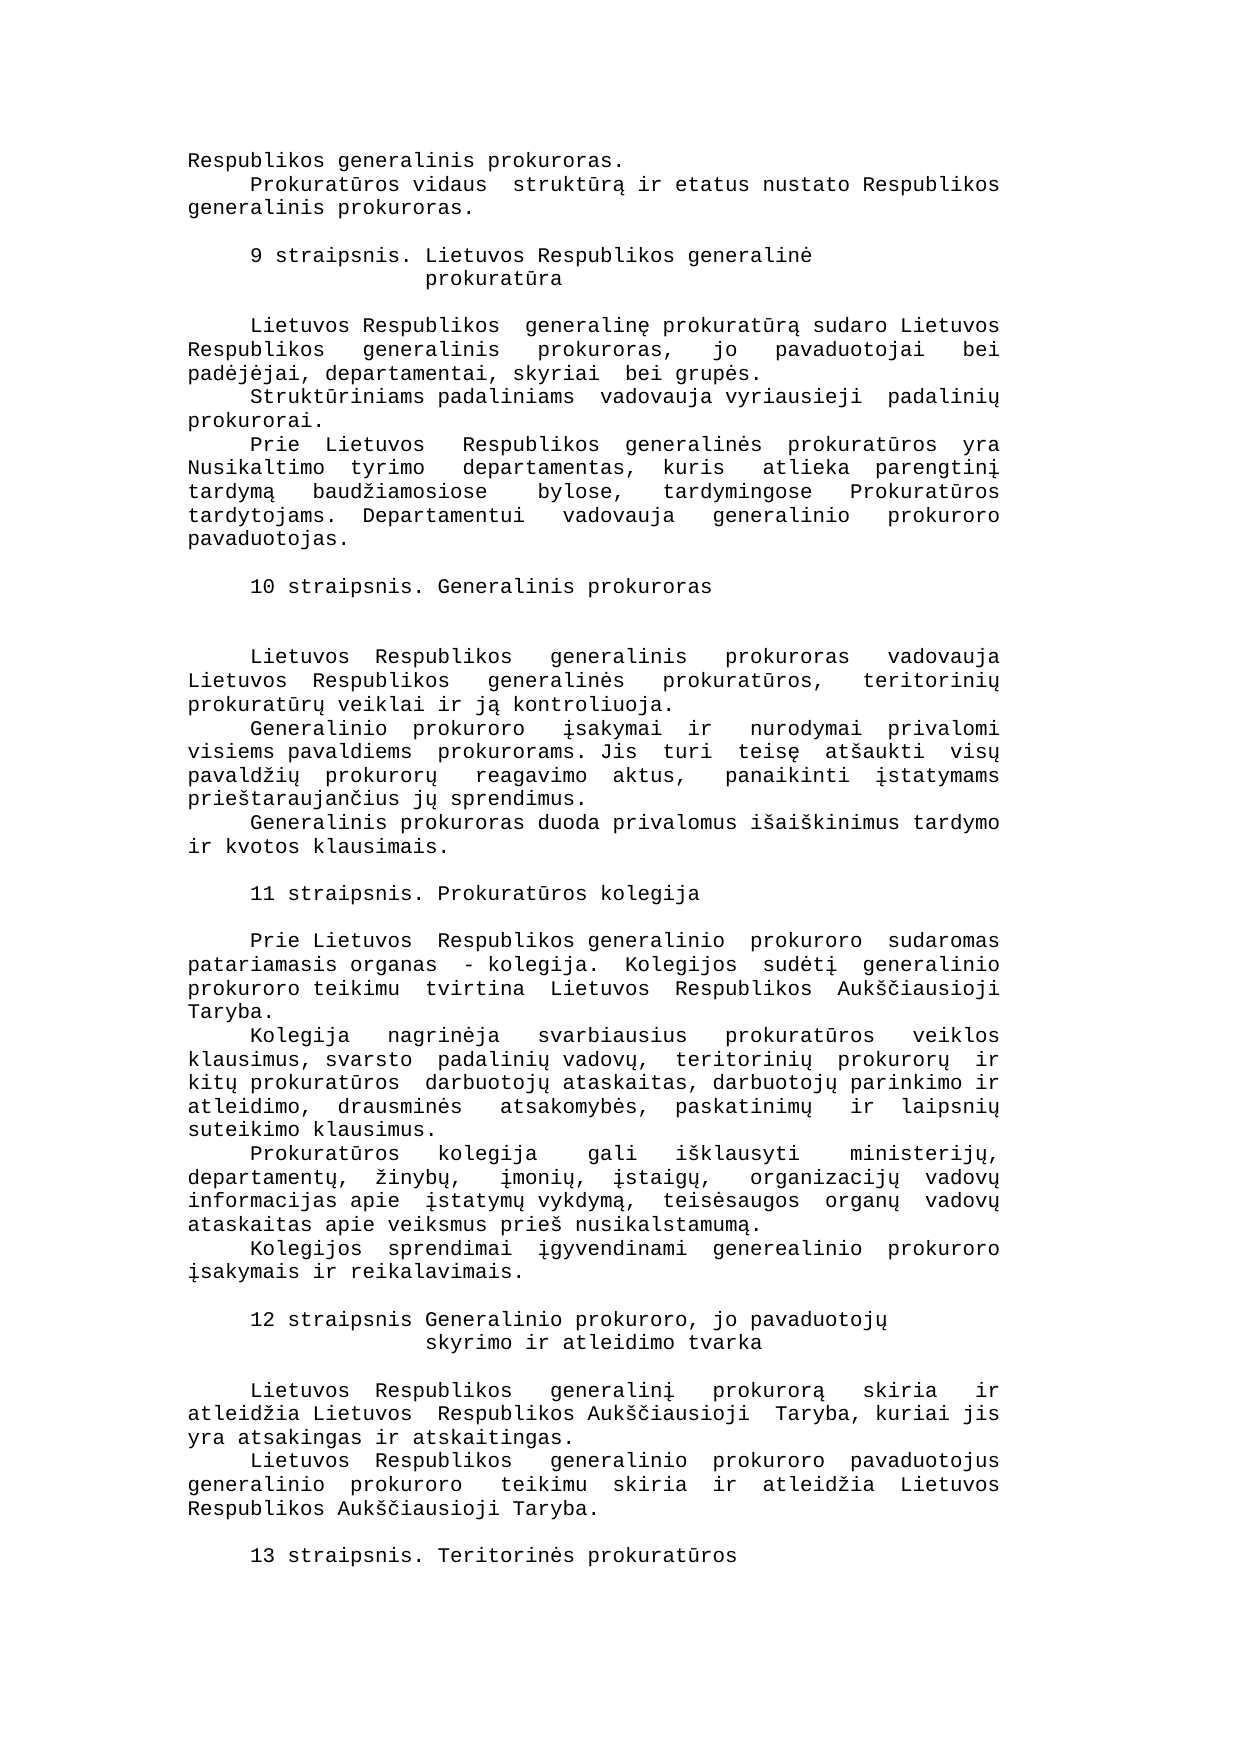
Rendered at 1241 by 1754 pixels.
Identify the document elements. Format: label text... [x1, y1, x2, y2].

text 9 straipsnis. Lietuvos Respublikos generalinė [187, 244, 1053, 268]
text Prie Lietuvos Respublikos generalinės prokuratūros yra [187, 434, 1053, 457]
text prokuratūrų veiklai ir ją kontroliuoja. [187, 694, 1053, 717]
text generalinio prokuroro teikimu skiria ir atleidžia Lietuvos [187, 1474, 1053, 1498]
text Generalinio prokuroro įsakymai ir nurodymai privalomi [187, 717, 1053, 741]
text Kolegija nagrinėja svarbiausius prokuratūros veiklos [187, 1025, 1053, 1048]
text kitų prokuratūros darbuotojų ataskaitas, darbuotojų parinkimo ir [187, 1072, 1053, 1096]
text informacijas apie įstatymų vykdymą, teisėsaugos organų vadovų [187, 1190, 1053, 1214]
text įsakymais ir reikalavimais. [187, 1261, 1053, 1285]
text generalinis prokuroras. [187, 197, 1053, 221]
text Struktūriniams padaliniams vadovauja vyriausieji padalinių [187, 386, 1053, 410]
text visiems pavaldiems prokurorams. Jis turi teisę atšaukti visų [187, 741, 1053, 765]
text Prokuratūros kolegija gali išklausyti ministerijų, [187, 1143, 1053, 1167]
text prokurorai. [187, 410, 1053, 434]
text Prokuratūros vidaus struktūrą ir etatus nustato Respublikos [187, 174, 1053, 197]
text padėjėjai, departamentai, skyriai bei grupės. [187, 363, 1053, 386]
text skyrimo ir atleidimo tvarka [187, 1332, 1053, 1356]
text 13 straipsnis. Teritorinės prokuratūros [187, 1545, 1053, 1569]
text ir kvotos klausimais. [187, 836, 1053, 859]
text Respublikos Aukščiausioji Taryba. [187, 1498, 1053, 1521]
text atleidimo, drausminės atsakomybės, paskatinimų ir laipsnių [187, 1096, 1053, 1119]
text Prie Lietuvos Respublikos generalinio prokuroro sudaromas [187, 930, 1053, 954]
text tardymą baudžiamosiose bylose, tardymingose Prokuratūros [187, 481, 1053, 505]
text prieštaraujančius jų sprendimus. [187, 788, 1053, 812]
text Nusikaltimo tyrimo departamentas, kuris atlieka parengtinį [187, 457, 1053, 481]
text departamentų, žinybų, įmonių, įstaigų, organizacijų vadovų [187, 1167, 1053, 1190]
text tardytojams. Departamentui vadovauja generalinio prokuroro [187, 505, 1053, 528]
text yra atsakingas ir atskaitingas. [187, 1427, 1053, 1451]
text Lietuvos Respublikos generalinį prokurorą skiria ir [187, 1379, 1053, 1403]
text Kolegijos sprendimai įgyvendinami generealinio prokuroro [187, 1238, 1053, 1261]
text ataskaitas apie veiksmus prieš nusikalstamumą. [187, 1214, 1053, 1238]
text atleidžia Lietuvos Respublikos Aukščiausioji Taryba, kuriai jis [187, 1403, 1053, 1427]
text prokuroro teikimu tvirtina Lietuvos Respublikos Aukščiausioji [187, 978, 1053, 1001]
text klausimus, svarsto padalinių vadovų, teritorinių prokurorų ir [187, 1048, 1053, 1072]
text Generalinis prokuroras duoda privalomus išaiškinimus tardymo [187, 812, 1053, 836]
text Respublikos generalinis prokuroras. [187, 150, 1053, 174]
text Lietuvos Respublikos generalinės prokuratūros, teritorinių [187, 670, 1053, 694]
text suteikimo klausimus. [187, 1119, 1053, 1143]
text Lietuvos Respublikos generalinę prokuratūrą sudaro Lietuvos [187, 316, 1053, 339]
text Lietuvos Respublikos generalinis prokuroras vadovauja [187, 647, 1053, 670]
text patariamasis organas - kolegija. Kolegijos sudėtį generalinio [187, 954, 1053, 978]
text pavaldžių prokurorų reagavimo aktus, panaikinti įstatymams [187, 765, 1053, 788]
text 10 straipsnis. Generalinis prokuroras [187, 576, 1053, 599]
text pavaduotojas. [187, 528, 1053, 552]
text 11 straipsnis. Prokuratūros kolegija [187, 883, 1053, 907]
text 12 straipsnis Generalinio prokuroro, jo pavaduotojų [187, 1309, 1053, 1332]
text Lietuvos Respublikos generalinio prokuroro pavaduotojus [187, 1451, 1053, 1474]
text Respublikos generalinis prokuroras, jo pavaduotojai bei [187, 339, 1053, 363]
text Taryba. [187, 1001, 1053, 1025]
text prokuratūra [187, 268, 1053, 292]
